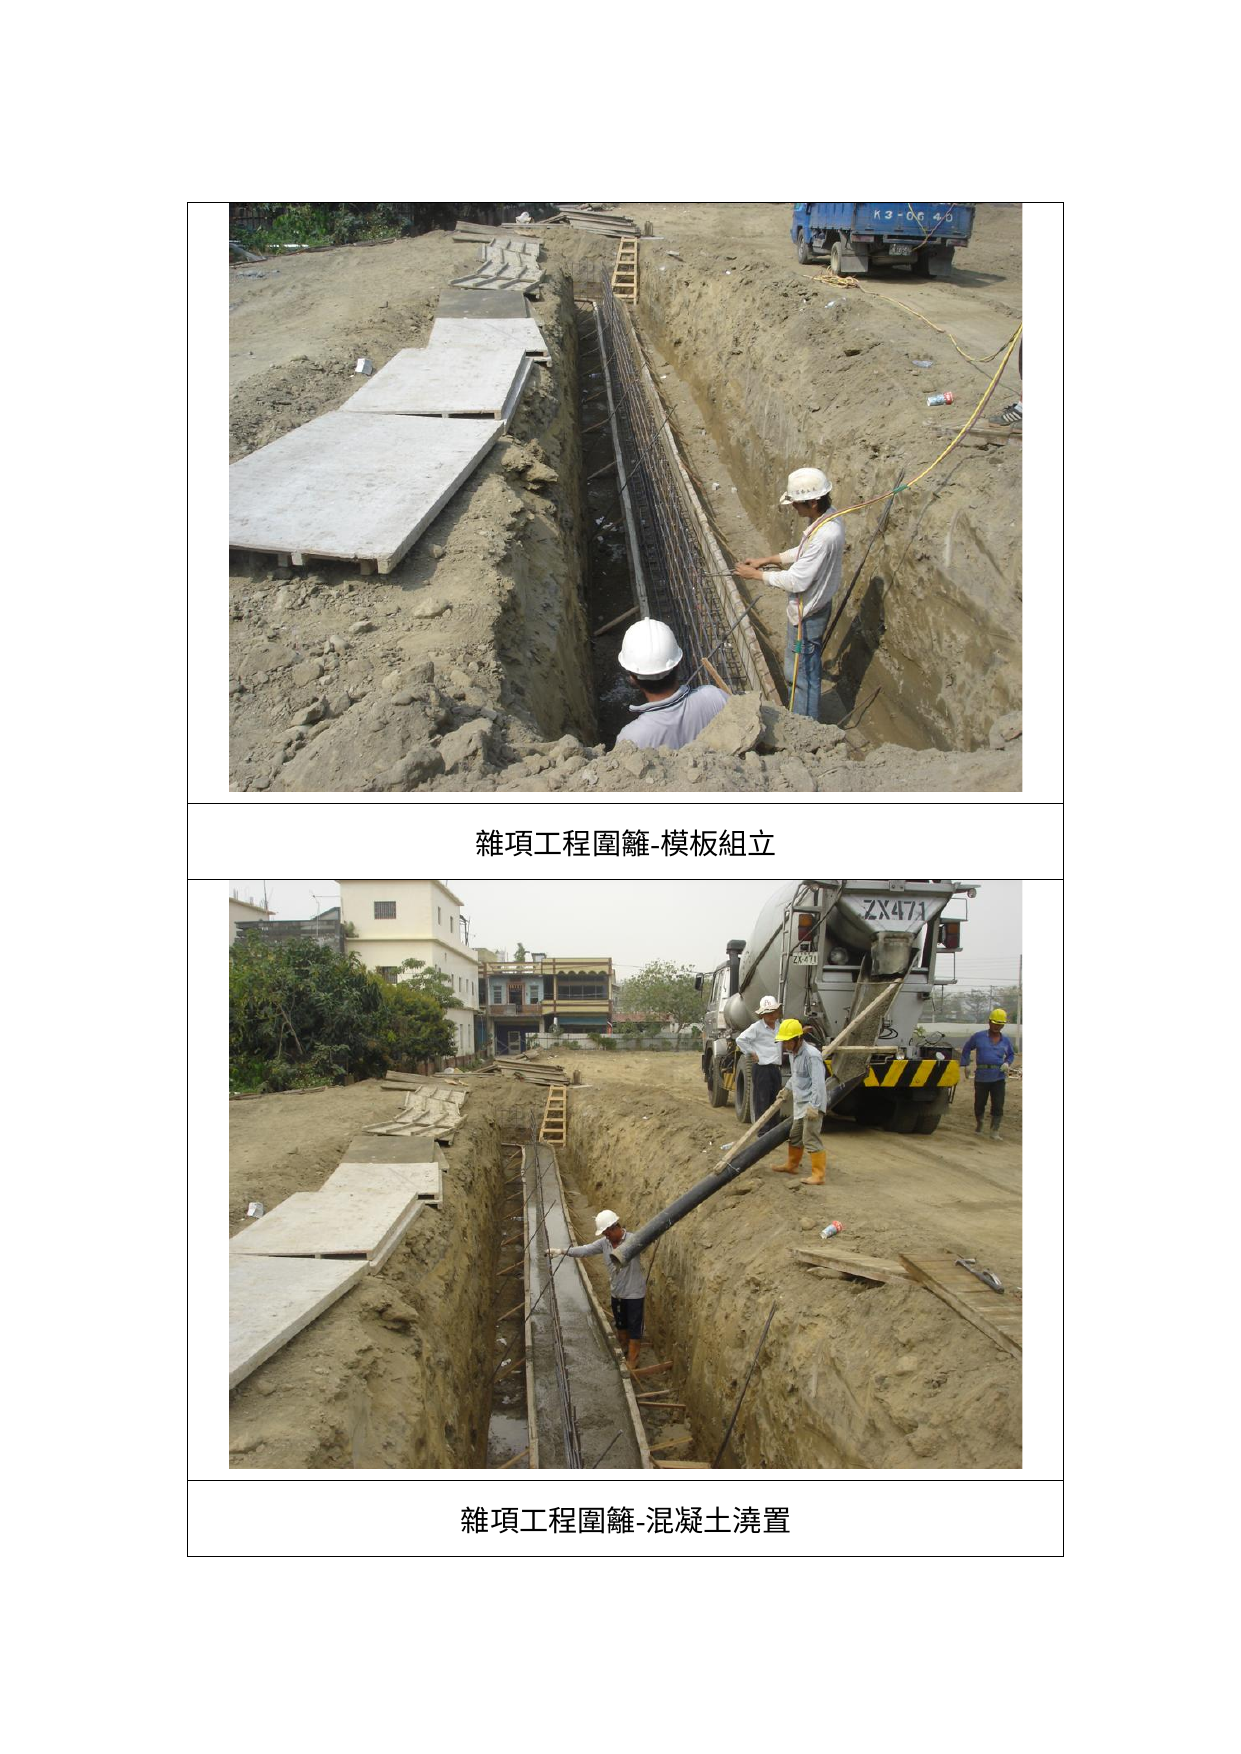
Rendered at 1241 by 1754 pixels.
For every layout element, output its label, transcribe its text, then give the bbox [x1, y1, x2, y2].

picture [229, 880, 1023, 1469]
table_cell 雜項工程圍籬-混凝土澆置 [188, 1481, 1063, 1556]
table_header [188, 203, 1063, 803]
picture [229, 203, 1023, 792]
table_cell [188, 880, 1063, 1480]
table_cell 雜項工程圍籬-模板組立 [188, 804, 1063, 879]
